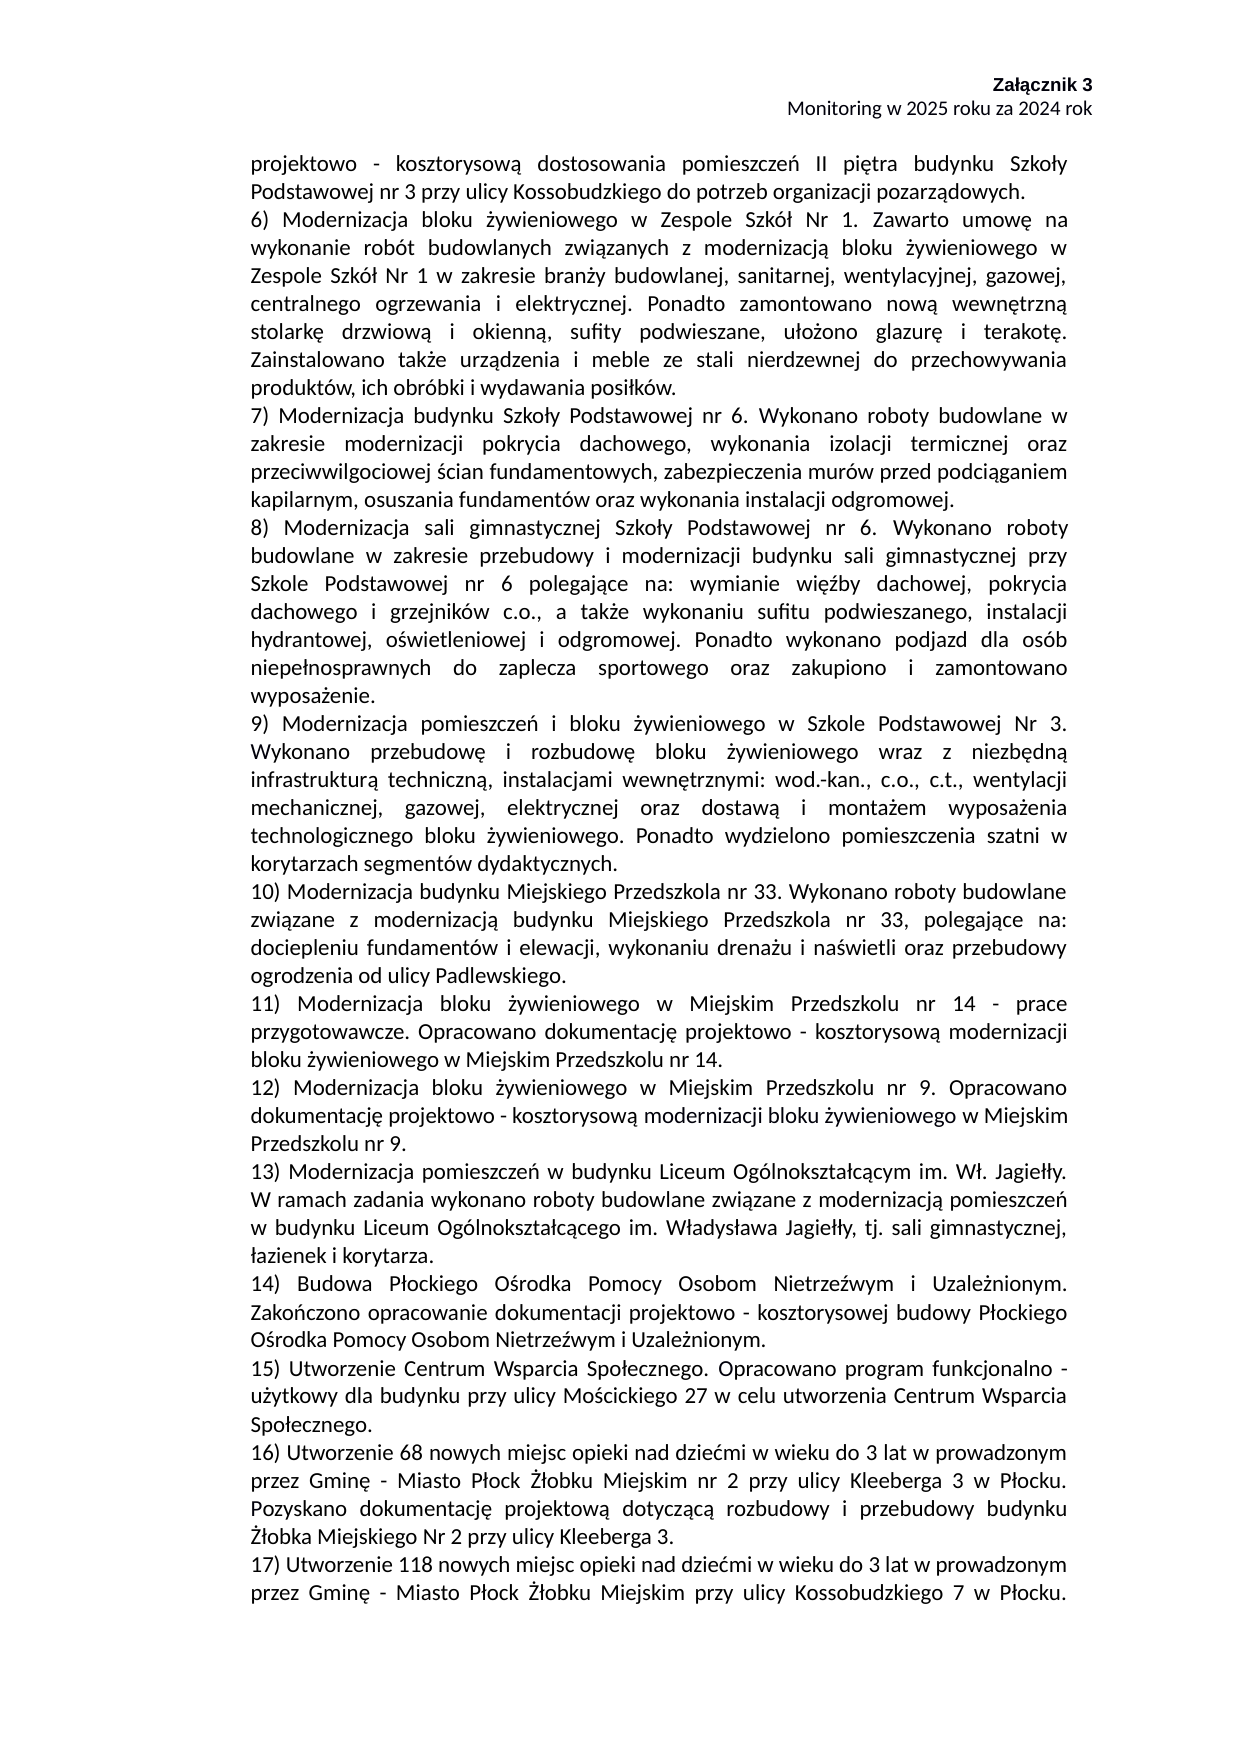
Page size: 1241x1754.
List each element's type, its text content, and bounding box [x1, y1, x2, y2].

table_cell [204, 149, 237, 1606]
table_cell [134, 149, 166, 1606]
table_cell projektowo - kosztorysową dostosowania pomieszczeń II piętra budynku Szkoły Podstawowej nr 3 przy ulicy Kossobudzkiego do potrzeb organizacji pozarządowych. 6) Modernizacja bloku żywieniowego w Zespole Szkół Nr 1. Zawarto umowę na wykonanie robót budowlanych związanych z modernizacją bloku żywieniowego w Zespole Szkół Nr 1 w zakresie branży budowlanej, sanitarnej, wentylacyjnej, gazowej, centralnego ogrzewania i elektrycznej. Ponadto zamontowano nową wewnętrzną stolarkę drzwiową i okienną, sufity podwieszane, ułożono glazurę i terakotę. Zainstalowano także urządzenia i meble ze stali nierdzewnej do przechowywania produktów, ich obróbki i wydawania posiłków. 7) Modernizacja budynku Szkoły Podstawowej nr 6. Wykonano roboty budowlane w zakresie modernizacji pokrycia dachowego, wykonania izolacji termicznej oraz przeciwwilgociowej ścian fundamentowych, zabezpieczenia murów przed podciąganiem kapilarnym, osuszania fundamentów oraz wykonania instalacji odgromowej. 8) Modernizacja sali gimnastycznej Szkoły Podstawowej nr 6. Wykonano roboty budowlane w zakresie przebudowy i modernizacji budynku sali gimnastycznej przy Szkole Podstawowej nr 6 polegające na: wymianie więźby dachowej, pokrycia dachowego i grzejników c.o., a także wykonaniu sufitu podwieszanego, instalacji hydrantowej, oświetleniowej i odgromowej. Ponadto wykonano podjazd dla osób niepełnosprawnych do zaplecza sportowego oraz zakupiono i zamontowano wyposażenie. 9) Modernizacja pomieszczeń i bloku żywieniowego w Szkole Podstawowej Nr 3. Wykonano przebudowę i rozbudowę bloku żywieniowego wraz z niezbędną infrastrukturą techniczną, instalacjami wewnętrznymi: wod.-kan., c.o., c.t., wentylacji mechanicznej, gazowej, elektrycznej oraz dostawą i montażem wyposażenia technologicznego bloku żywieniowego. Ponadto wydzielono pomieszczenia szatni w korytarzach segmentów dydaktycznych. 10) Modernizacja budynku Miejskiego Przedszkola nr 33. Wykonano roboty budowlane związane z modernizacją budynku Miejskiego Przedszkola nr 33, polegające na: dociepleniu fundamentów i elewacji, wykonaniu drenażu i naświetli oraz przebudowy ogrodzenia od ulicy Padlewskiego. 11) Modernizacja bloku żywieniowego w Miejskim Przedszkolu nr 14 - prace przygotowawcze. Opracowano dokumentację projektowo - kosztorysową modernizacji bloku żywieniowego w Miejskim Przedszkolu nr 14. 12) Modernizacja bloku żywieniowego w Miejskim Przedszkolu nr 9. Opracowano dokumentację projektowo - kosztorysową modernizacji bloku żywieniowego w Miejskim Przedszkolu nr 9. 13) Modernizacja pomieszczeń w budynku Liceum Ogólnokształcącym im. Wł. Jagiełły. W ramach zadania wykonano roboty budowlane związane z modernizacją pomieszczeń w budynku Liceum Ogólnokształcącego im. Władysława Jagiełły, tj. sali gimnastycznej, łazienek i korytarza. 14) Budowa Płockiego Ośrodka Pomocy Osobom Nietrzeźwym i Uzależnionym. Zakończono opracowanie dokumentacji projektowo - kosztorysowej budowy Płockiego Ośrodka Pomocy Osobom Nietrzeźwym i Uzależnionym. 15) Utworzenie Centrum Wsparcia Społecznego. Opracowano program funkcjonalno - użytkowy dla budynku przy ulicy Mościckiego 27 w celu utworzenia Centrum Wsparcia Społecznego. 16) Utworzenie 68 nowych miejsc opieki nad dziećmi w wieku do 3 lat w prowadzonym przez Gminę - Miasto Płock Żłobku Miejskim nr 2 przy ulicy Kleeberga 3 w Płocku. Pozyskano dokumentację projektową dotyczącą rozbudowy i przebudowy budynku Żłobka Miejskiego Nr 2 przy ulicy Kleeberga 3. 17) Utworzenie 118 nowych miejsc opieki nad dziećmi w wieku do 3 lat w prowadzonym przez Gminę - Miasto Płock Żłobku Miejskim przy ulicy Kossobudzkiego 7 w Płocku. [237, 149, 1079, 1606]
table_cell [166, 149, 204, 1606]
